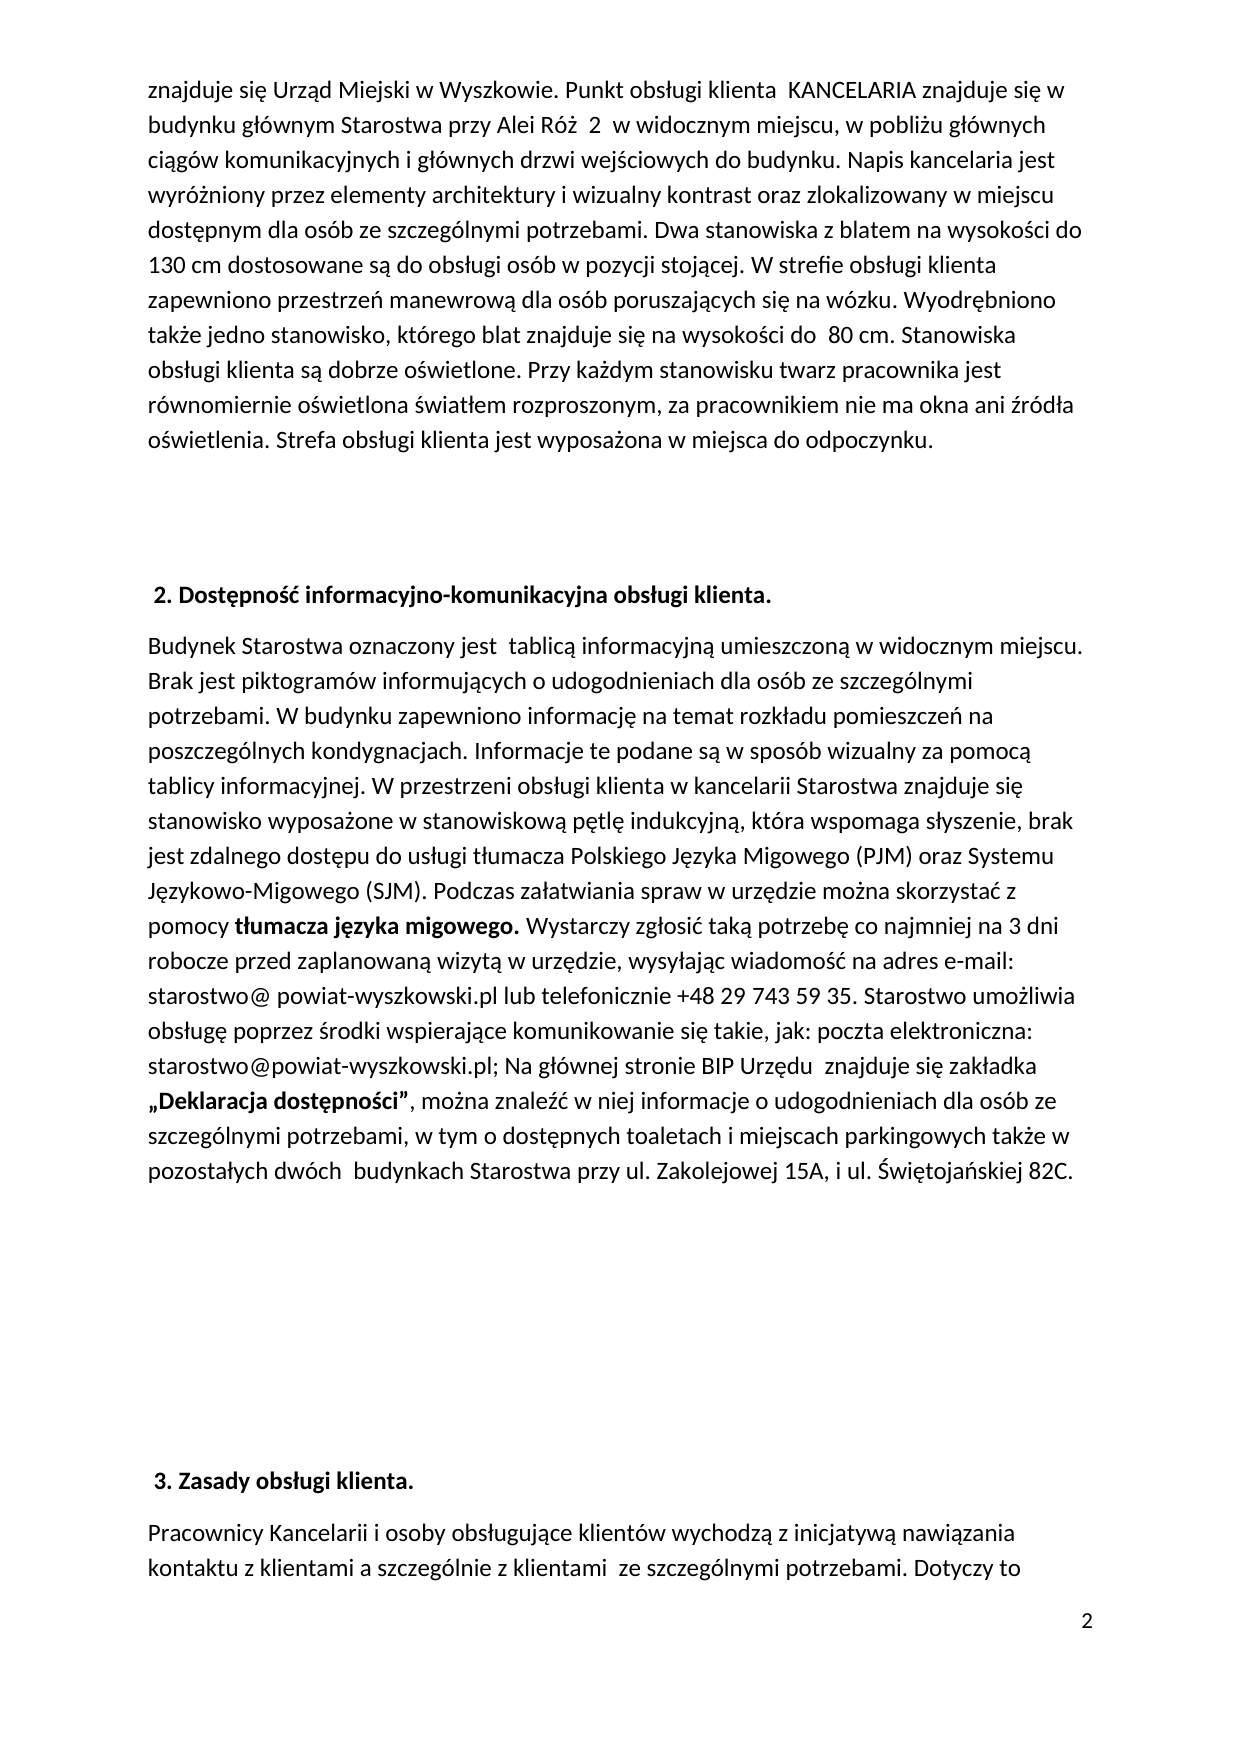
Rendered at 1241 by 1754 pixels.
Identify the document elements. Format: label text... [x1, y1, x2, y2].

text 2. Dostępność informacyjno-komunikacyjna obsługi klienta. [148, 579, 1093, 609]
text 3. Zasady obsługi klienta. [148, 1465, 1093, 1496]
text Pracownicy Kancelarii i osoby obsługujące klientów wychodzą z inicjatywą nawiązania kontaktu z klientami a szczególnie z klientami ze szczególnymi potrzebami. Dotyczy to [148, 1517, 1093, 1583]
text znajduje się Urząd Miejski w Wyszkowie. Punkt obsługi klienta KANCELARIA znajduje się w budynku głównym Starostwa przy Alei Róż 2 w widocznym miejscu, w pobliżu głównych ciągów komunikacyjnych i głównych drzwi wejściowych do budynku. Napis kancelaria jest wyróżniony przez elementy architektury i wizualny kontrast oraz zlokalizowany w miejscu dostępnym dla osób ze szczególnymi potrzebami. Dwa stanowiska z blatem na wysokości do 130 cm dostosowane są do obsługi osób w pozycji stojącej. W strefie obsługi klienta zapewniono przestrzeń manewrową dla osób poruszających się na wózku. Wyodrębniono także jedno stanowisko, którego blat znajduje się na wysokości do 80 cm. Stanowiska obsługi klienta są dobrze oświetlone. Przy każdym stanowisku twarz pracownika jest równomiernie oświetlona światłem rozproszonym, za pracownikiem nie ma okna ani źródła oświetlenia. Strefa obsługi klienta jest wyposażona w miejsca do odpoczynku. [148, 74, 1093, 454]
text Budynek Starostwa oznaczony jest tablicą informacyjną umieszczoną w widocznym miejscu. Brak jest piktogramów informujących o udogodnieniach dla osób ze szczególnymi potrzebami. W budynku zapewniono informację na temat rozkładu pomieszczeń na poszczególnych kondygnacjach. Informacje te podane są w sposób wizualny za pomocą tablicy informacyjnej. W przestrzeni obsługi klienta w kancelarii Starostwa znajduje się stanowisko wyposażone w stanowiskową pętlę indukcyjną, która wspomaga słyszenie, brak jest zdalnego dostępu do usługi tłumacza Polskiego Języka Migowego (PJM) oraz Systemu Językowo-Migowego (SJM). Podczas załatwiania spraw w urzędzie można skorzystać z pomocy tłumacza języka migowego. Wystarczy zgłosić taką potrzebę co najmniej na 3 dni robocze przed zaplanowaną wizytą w urzędzie, wysyłając wiadomość na adres e-mail: starostwo@ powiat-wyszkowski.pl lub telefonicznie +48 29 743 59 35. Starostwo umożliwia obsługę poprzez środki wspierające komunikowanie się takie, jak: poczta elektroniczna: starostwo@powiat-wyszkowski.pl; Na głównej stronie BIP Urzędu znajduje się zakładka „Deklaracja dostępności”, można znaleźć w niej informacje o udogodnieniach dla osób ze szczególnymi potrzebami, w tym o dostępnych toaletach i miejscach parkingowych także w pozostałych dwóch budynkach Starostwa przy ul. Zakolejowej 15A, i ul. Świętojańskiej 82C. [148, 630, 1093, 1186]
